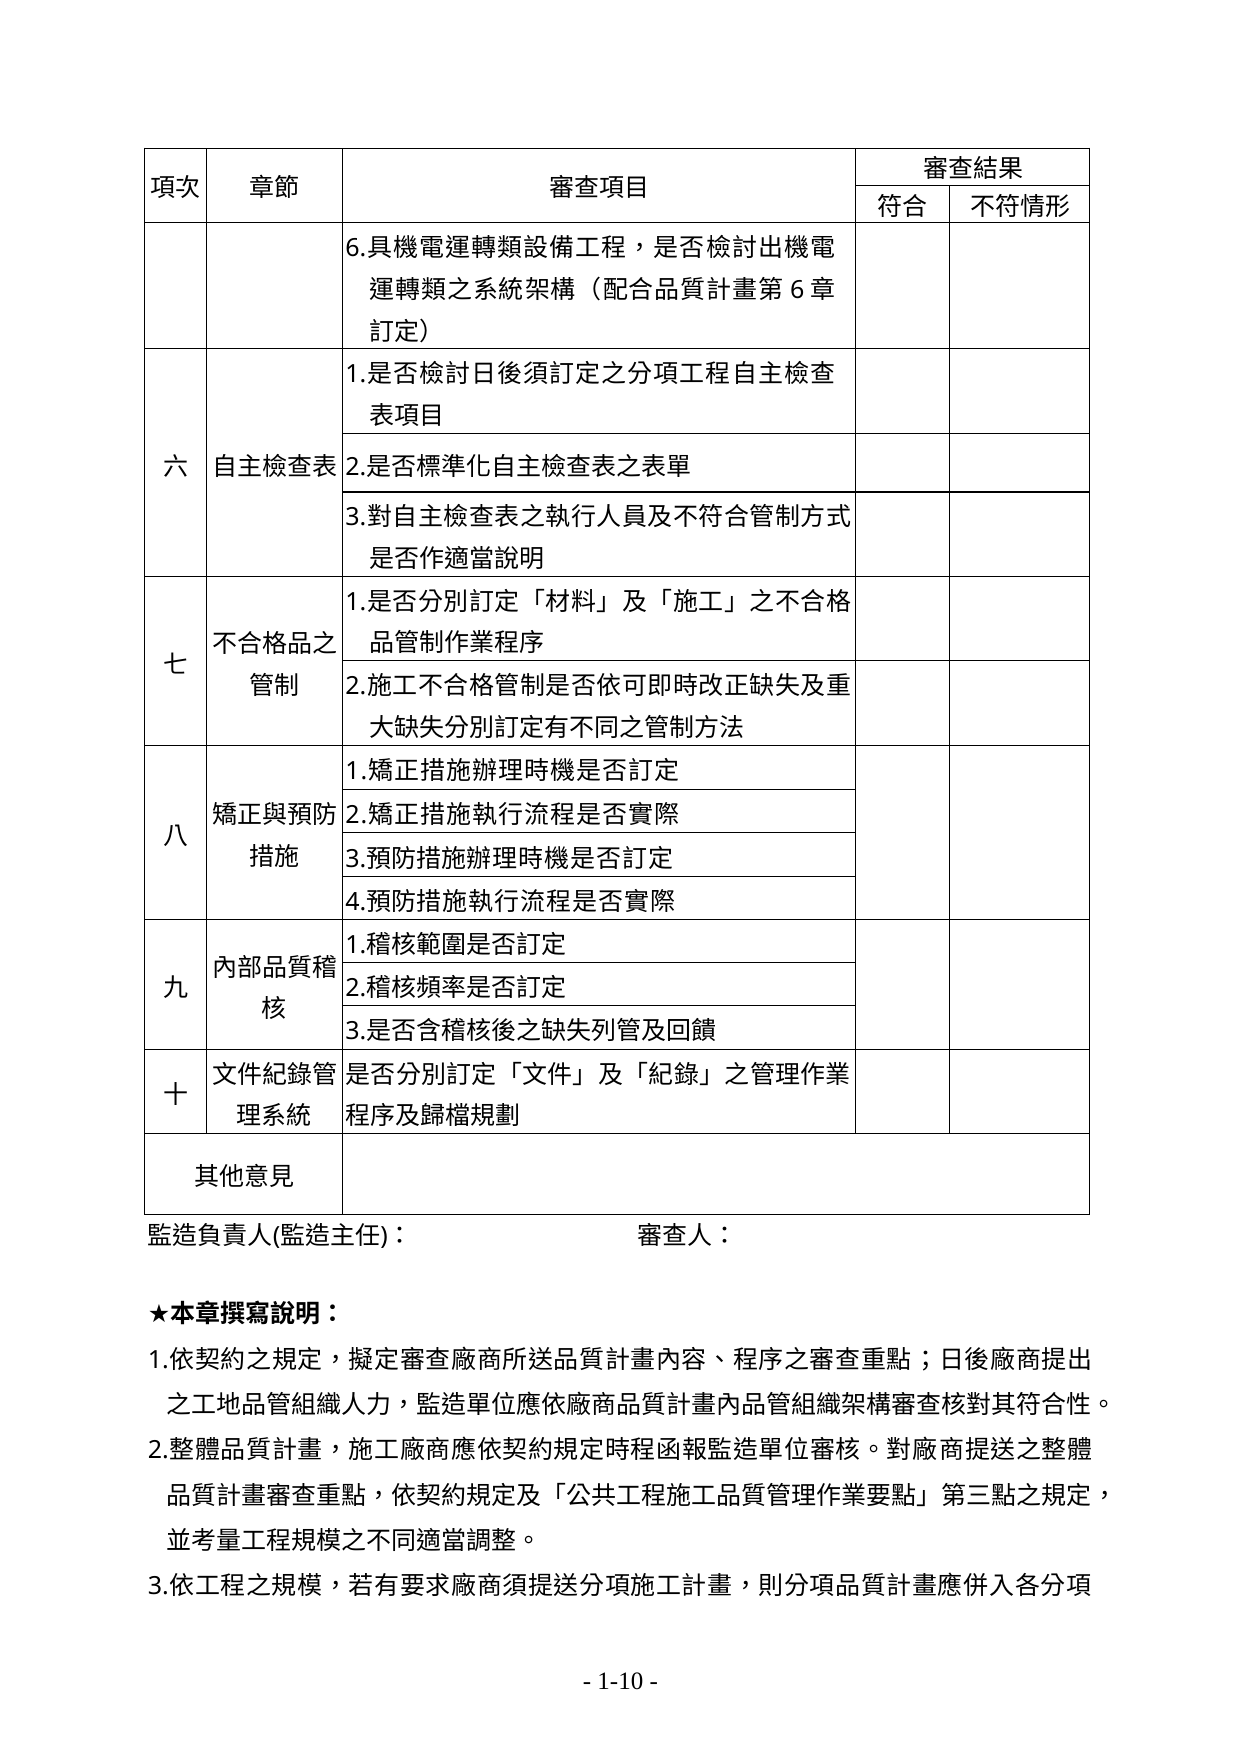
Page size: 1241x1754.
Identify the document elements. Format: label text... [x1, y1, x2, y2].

table_cell 九 [145, 920, 206, 1049]
table_cell 符合 [856, 186, 949, 222]
table_cell 內部品質稽核 [207, 920, 342, 1049]
table_cell [950, 920, 1089, 1049]
table_cell 4.預防措施執行流程是否實際 [343, 877, 855, 919]
table_cell 是否分別訂定「文件」及「紀錄」之管理作業程序及歸檔規劃 [343, 1050, 855, 1133]
table_cell [856, 434, 949, 491]
table_cell [856, 920, 949, 1049]
table_cell [856, 1050, 949, 1133]
table_cell 1.是否分別訂定「材料」及「施工」之不合格品管制作業程序 [343, 577, 855, 660]
table_cell 1.是否檢討日後須訂定之分項工程自主檢查表項目 [343, 349, 855, 433]
table_cell [950, 434, 1089, 491]
table_cell 矯正與預防措施 [207, 746, 342, 919]
table_header 審查結果 [856, 149, 1089, 185]
table_cell [950, 577, 1089, 660]
table_cell 不合格品之管制 [207, 577, 342, 744]
table_header 項次 [145, 149, 206, 222]
table_cell [950, 1050, 1089, 1133]
table_cell [343, 1134, 1089, 1214]
table_cell [856, 661, 949, 744]
table_cell [856, 223, 949, 348]
table_cell [856, 577, 949, 660]
table_cell [856, 493, 949, 576]
table_cell 3.是否含稽核後之缺失列管及回饋 [343, 1006, 855, 1049]
table_cell 2.是否標準化自主檢查表之表單 [343, 434, 855, 491]
table_cell 其他意見 [145, 1134, 342, 1214]
table_cell [856, 349, 949, 433]
table_cell 3.對自主檢查表之執行人員及不符合管制方式是否作適當說明 [343, 493, 855, 576]
table_cell 不符情形 [950, 186, 1089, 222]
table_cell 七 [145, 577, 206, 744]
table_cell [950, 223, 1089, 348]
text 2.整體品質計畫，施工廠商應依契約規定時程函報監造單位審核。對廠商提送之整體品質計畫審查重點，依契約規定及「公共工程施工品質管理作業要點」第三點之規定，並考量工程規模之不同適當調整。 [148, 1430, 1092, 1557]
table_header 審查項目 [343, 149, 855, 222]
table_cell [950, 746, 1089, 919]
table_header 章節 [207, 149, 342, 222]
table_cell [950, 349, 1089, 433]
table_cell 2.施工不合格管制是否依可即時改正缺失及重大缺失分別訂定有不同之管制方法 [343, 661, 855, 744]
text 監造負責人(監造主任)： 審查人： [148, 1215, 1092, 1251]
table_cell 六 [145, 349, 206, 576]
table_cell 1.稽核範圍是否訂定 [343, 920, 855, 962]
table_cell 1.矯正措施辦理時機是否訂定 [343, 746, 855, 789]
table_cell 文件紀錄管理系統 [207, 1050, 342, 1133]
text ★本章撰寫說明： [148, 1294, 1092, 1330]
text 1.依契約之規定，擬定審查廠商所送品質計畫內容、程序之審查重點；日後廠商提出之工地品管組織人力，監造單位應依廠商品質計畫內品管組織架構審查核對其符合性。 [148, 1339, 1092, 1421]
table_cell [856, 746, 949, 919]
table_cell 自主檢查表 [207, 349, 342, 576]
table_cell 2.矯正措施執行流程是否實際 [343, 790, 855, 832]
table_cell 十 [145, 1050, 206, 1133]
table_cell 6.具機電運轉類設備工程，是否檢討出機電運轉類之系統架構（配合品質計畫第6章訂定） [343, 223, 855, 348]
table_cell 八 [145, 746, 206, 919]
table_cell 2.稽核頻率是否訂定 [343, 963, 855, 1005]
table_cell [950, 493, 1089, 576]
table_cell 3.預防措施辦理時機是否訂定 [343, 833, 855, 876]
table_cell [950, 661, 1089, 744]
text 3.依工程之規模，若有要求廠商須提送分項施工計畫，則分項品質計畫應併入各分項 [148, 1566, 1092, 1602]
